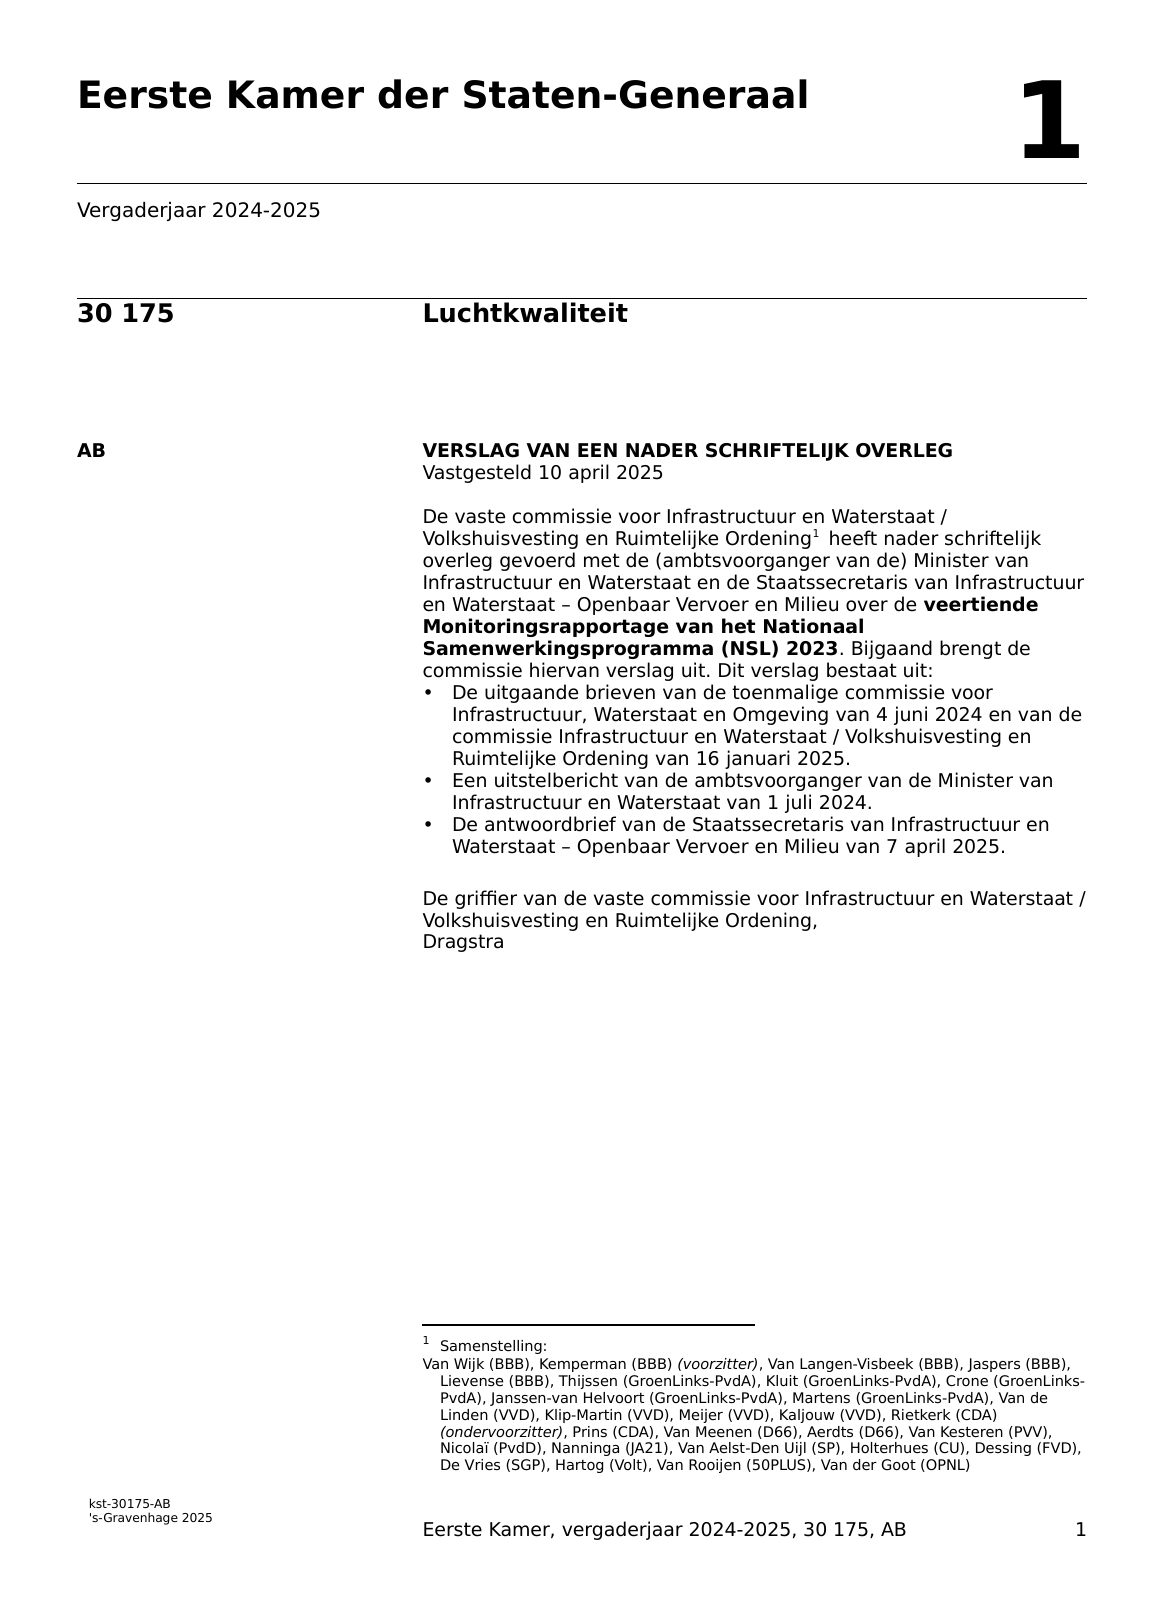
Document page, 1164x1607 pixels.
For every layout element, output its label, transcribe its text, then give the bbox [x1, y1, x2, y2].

text • De antwoordbrief van de Staatssecretaris van Infrastructuur en Waterstaat – Openbaar Vervoer en Milieu van 7 april 2025. [422, 813, 1087, 857]
text 's-Gravenhage 2025 [88, 1511, 323, 1525]
text • Een uitstelbericht van de ambtsvoorganger van de Minister van Infrastructuur en Waterstaat van 1 juli 2024. [422, 769, 1087, 813]
text • De uitgaande brieven van de toenmalige commissie voor Infrastructuur, Waterstaat en Omgeving van 4 juni 2024 en van de commissie Infrastructuur en Waterstaat / Volkshuisvesting en Ruimtelijke Ordening van 16 januari 2025. [422, 682, 1087, 769]
text De griffier van de vaste commissie voor Infrastructuur en Waterstaat / Volkshuisvesting en Ruimtelijke Ordening, Dragstra [422, 887, 1087, 953]
table_header Eerste Kamer der Staten-Generaal [77, 59, 886, 183]
table_cell Vergaderjaar 2024-2025 [77, 184, 1087, 298]
text De vaste commissie voor Infrastructuur en Waterstaat / Volkshuisvesting en Ruimtelijke Ordening heeft nader schriftelijk overleg gevoerd met de (ambtsvoorganger van de) Minister van Infrastructuur en Waterstaat en de Staatssecretaris van Infrastructuur en Waterstaat – Openbaar Vervoer en Milieu over de veertiende Monitoringsrapportage van het Nationaal Samenwerkingsprogramma (NSL) 2023. Bijgaand brengt de commissie hiervan verslag uit. Dit verslag bestaat uit: [422, 506, 1087, 682]
text Samenstelling: [422, 1334, 1087, 1356]
text Van Wijk (BBB), Kemperman (BBB) (voorzitter), Van Langen-Visbeek (BBB), Jaspers (BBB), Lievense (BBB), Thijssen (GroenLinks-PvdA), Kluit (GroenLinks-PvdA), Crone (GroenLinks-PvdA), Janssen-van Helvoort (GroenLinks-PvdA), Martens (GroenLinks-PvdA), Van de Linden (VVD), Klip-Martin (VVD), Meijer (VVD), Kaljouw (VVD), Rietkerk (CDA) (ondervoorzitter), Prins (CDA), Van Meenen (D66), Aerdts (D66), Van Kesteren (PVV), Nicolaï (PvdD), Nanninga (JA21), Van Aelst-Den Uijl (SP), Holterhues (CU), Dessing (FVD), De Vries (SGP), Hartog (Volt), Van Rooijen (50PLUS), Van der Goot (OPNL) [422, 1356, 1087, 1474]
table_header 1 [886, 59, 1087, 183]
text kst-30175-AB [88, 1497, 323, 1511]
subtitle AB VERSLAG VAN EEN NADER SCHRIFTELIJK OVERLEG [77, 440, 1087, 462]
text Vastgesteld 10 april 2025 [422, 462, 1087, 484]
subtitle 30 175 Luchtkwaliteit [77, 299, 1087, 329]
